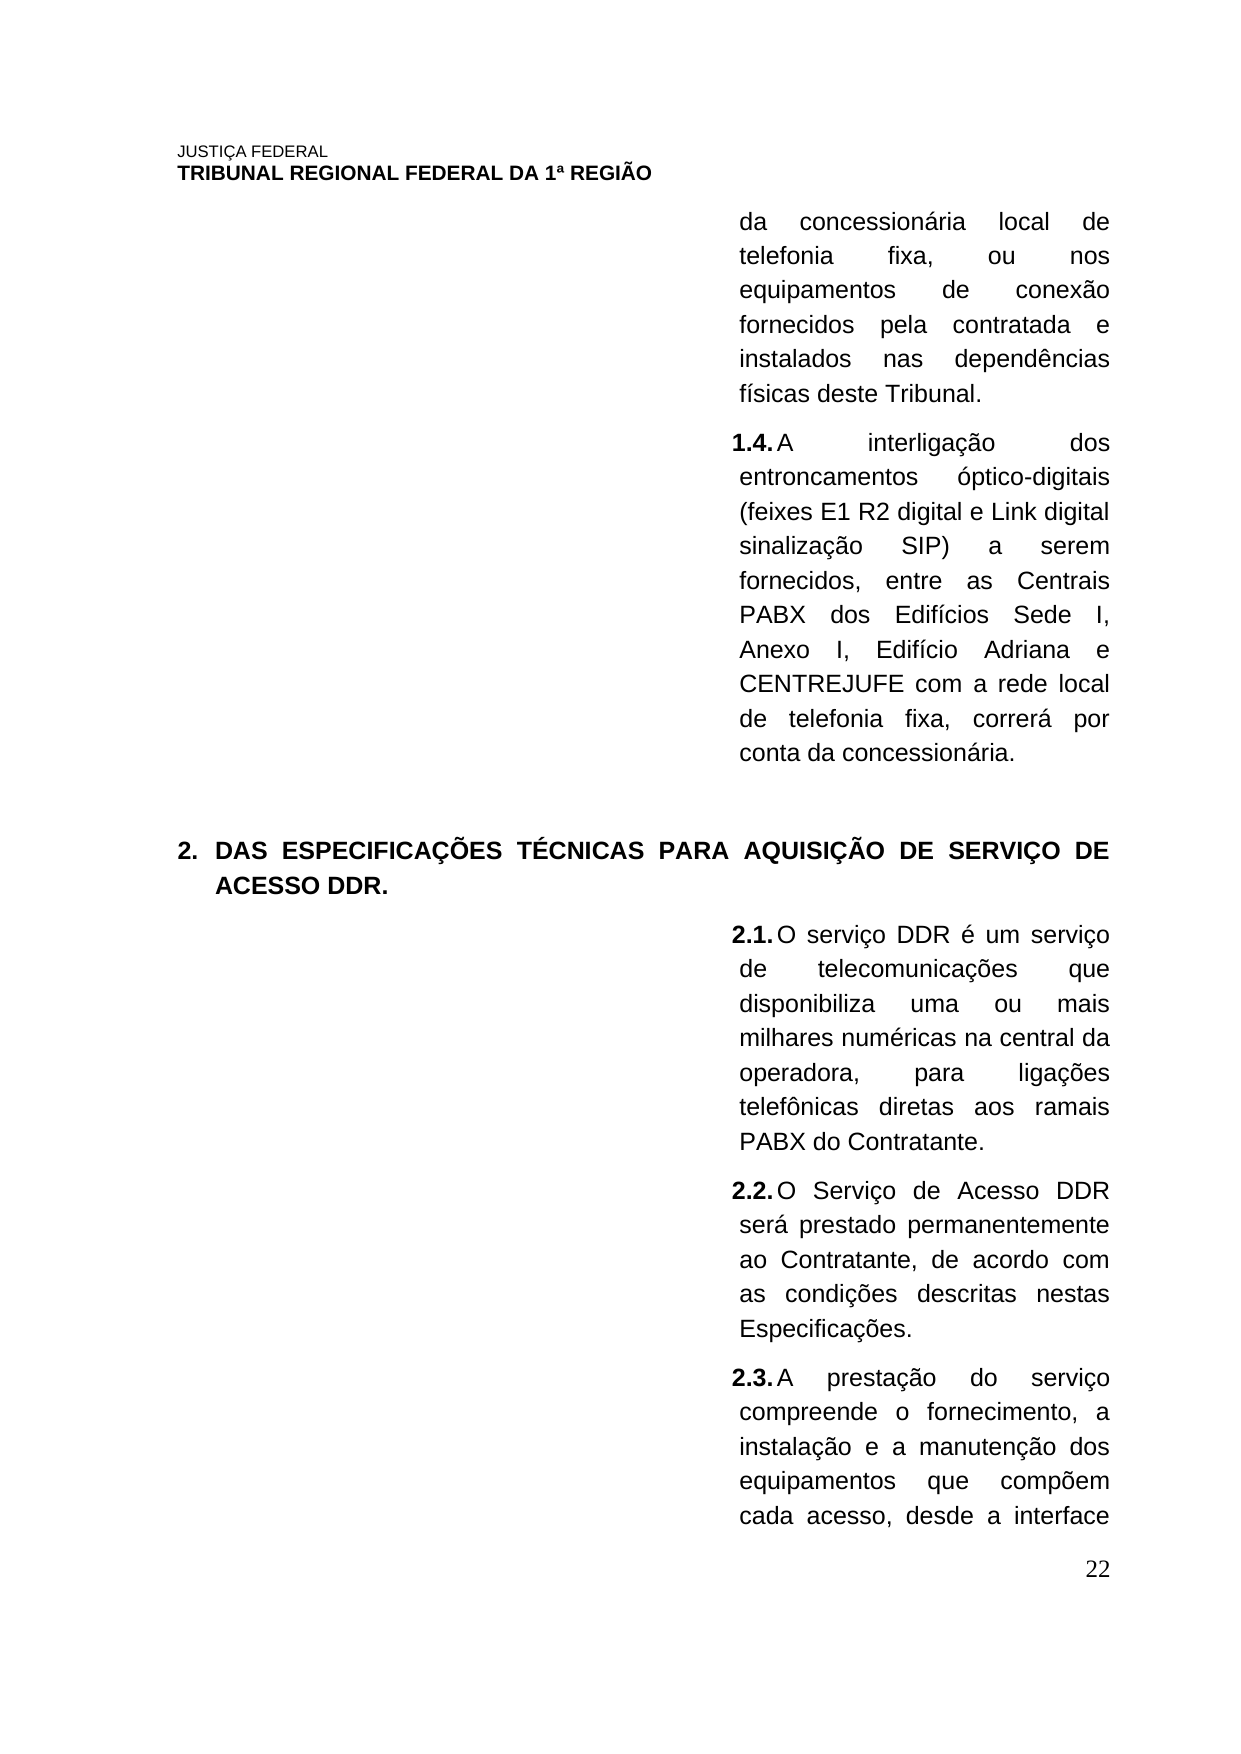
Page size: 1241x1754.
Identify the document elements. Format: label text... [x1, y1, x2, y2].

list DAS ESPECIFICAÇÕES TÉCNICAS PARA AQUISIÇÃO DE SERVIÇO DE ACESSO DDR. [985, 836, 1110, 899]
list da concessionária local de telefonia fixa, ou nos equipamentos de conexão fornecidos pela contratada e instalados nas dependências físicas deste Tribunal. [694, 206, 1110, 408]
list O Serviço de Acesso DDR será prestado permanentemente ao Contratante, de acordo com as condições descritas nestas Especificações. [985, 1176, 1110, 1342]
list A prestação do serviço compreende o fornecimento, a instalação e a manutenção dos equipamentos que compõem cada acesso, desde a interface [694, 1363, 1110, 1529]
list A interligação dos entroncamentos óptico-digitais (feixes E1 R2 digital e Link digital sinalização SIP) a serem fornecidos, entre as Centrais PABX dos Edifícios Sede I, Anexo I, Edifício Adriana e CENTREJUFE com a rede local de telefonia fixa, correrá por conta da concessionária. [694, 428, 1110, 767]
list DAS ESPECIFICAÇÕES TÉCNICAS PARA AQUISIÇÃO DE SERVIÇO DE ACESSO DDR. [177, 836, 308, 899]
list O serviço DDR é um serviço de telecomunicações que disponibiliza uma ou mais milhares numéricas na central da operadora, para ligações telefônicas diretas aos ramais PABX do Contratante. [985, 920, 1110, 1156]
